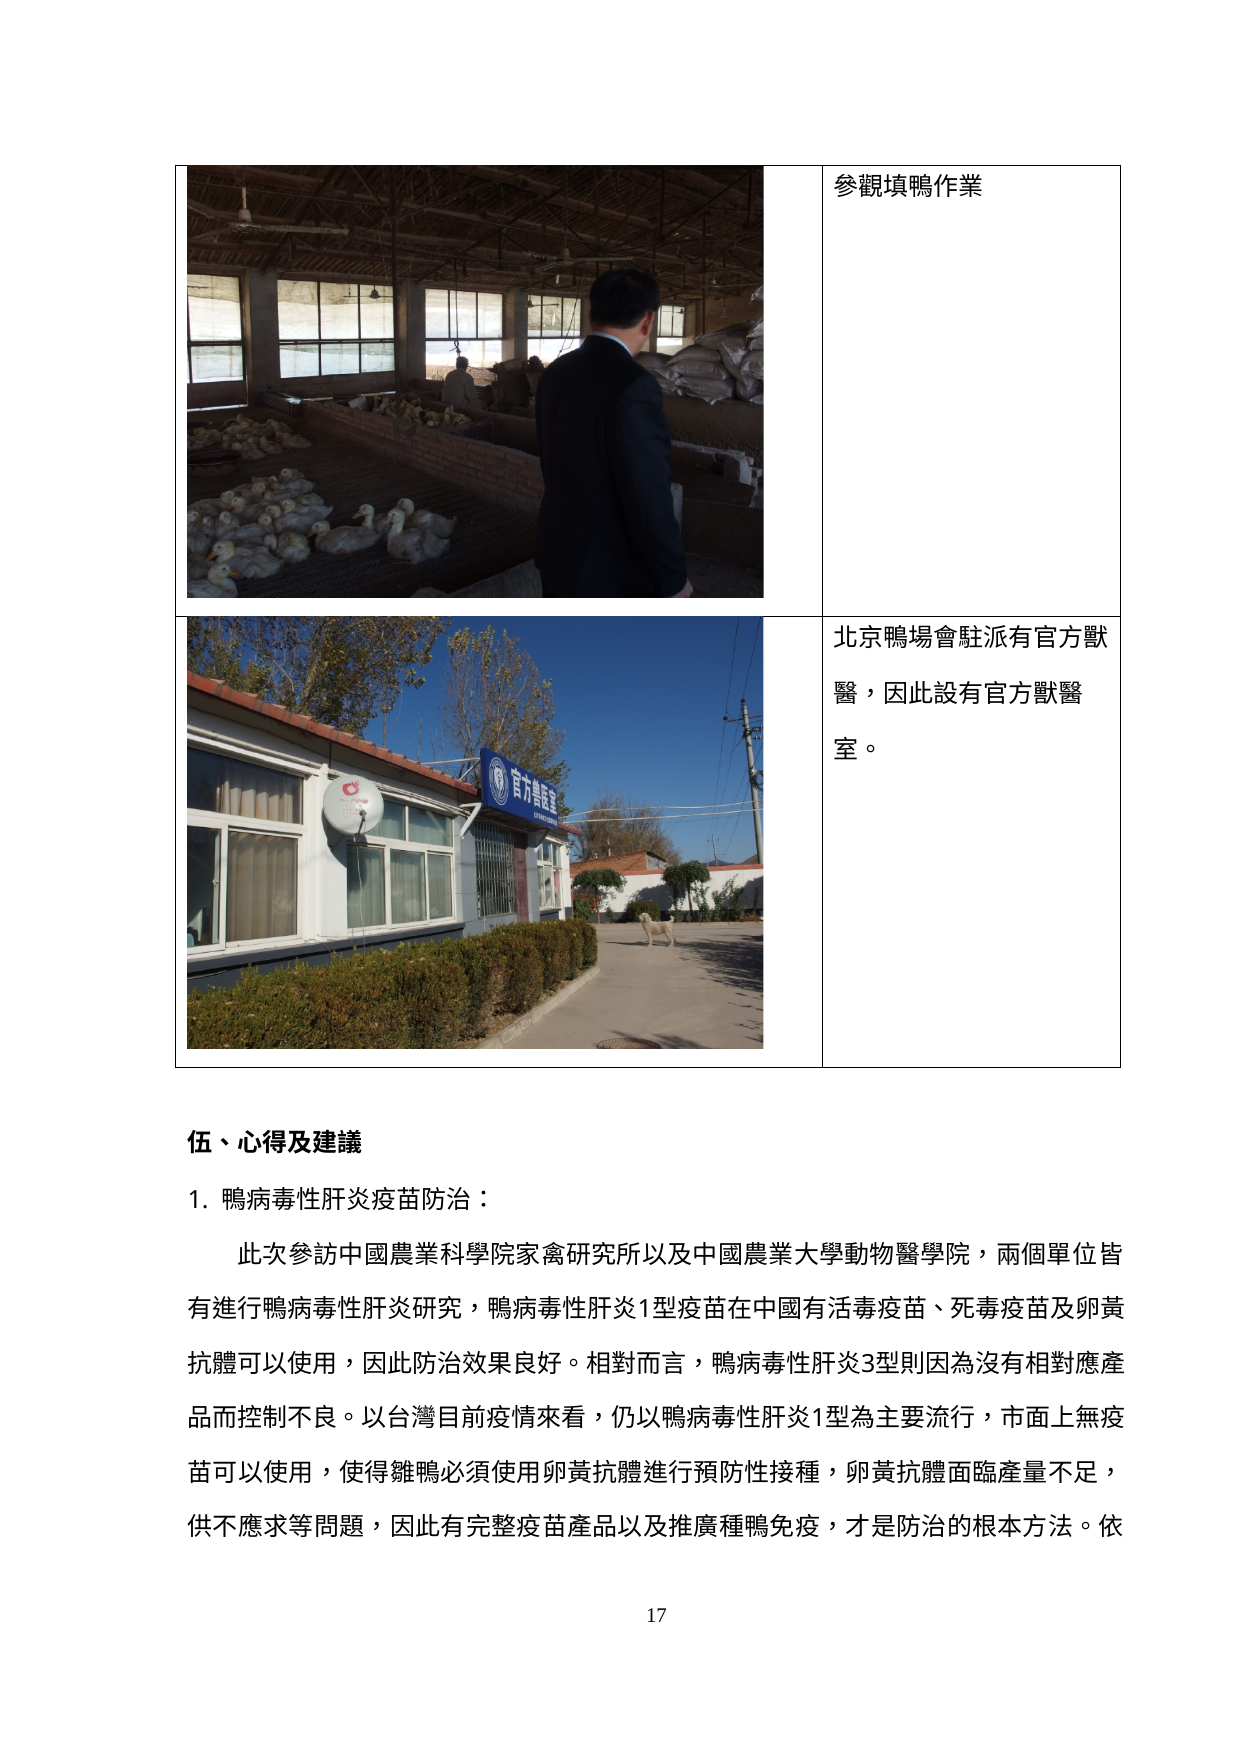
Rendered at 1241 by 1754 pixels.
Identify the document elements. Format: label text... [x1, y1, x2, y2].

text 此次參訪中國農業科學院家禽研究所以及中國農業大學動物醫學院，兩個單位皆有進行鴨病毒性肝炎研究，鴨病毒性肝炎1型疫苗在中國有活毒疫苗、死毒疫苗及卵黃抗體可以使用，因此防治效果良好。相對而言，鴨病毒性肝炎3型則因為沒有相對應產品而控制不良。以台灣目前疫情來看，仍以鴨病毒性肝炎1型為主要流行，市面上無疫苗可以使用，使得雛鴨必須使用卵黃抗體進行預防性接種，卵黃抗體面臨產量不足，供不應求等問題，因此有完整疫苗產品以及推廣種鴨免疫，才是防治的根本方法。依 [187, 1234, 1125, 1543]
picture [187, 165, 764, 598]
table_cell 北京鴨場會駐派有官方獸醫，因此設有官方獸醫室。 [823, 617, 1120, 1067]
table_cell [176, 617, 822, 1067]
text 伍、心得及建議 [187, 1122, 1125, 1159]
table_cell [176, 166, 822, 616]
text 1. 鴨病毒性肝炎疫苗防治： [187, 1178, 1125, 1216]
table_cell 參觀填鴨作業 [823, 166, 1120, 616]
picture [187, 616, 764, 1049]
